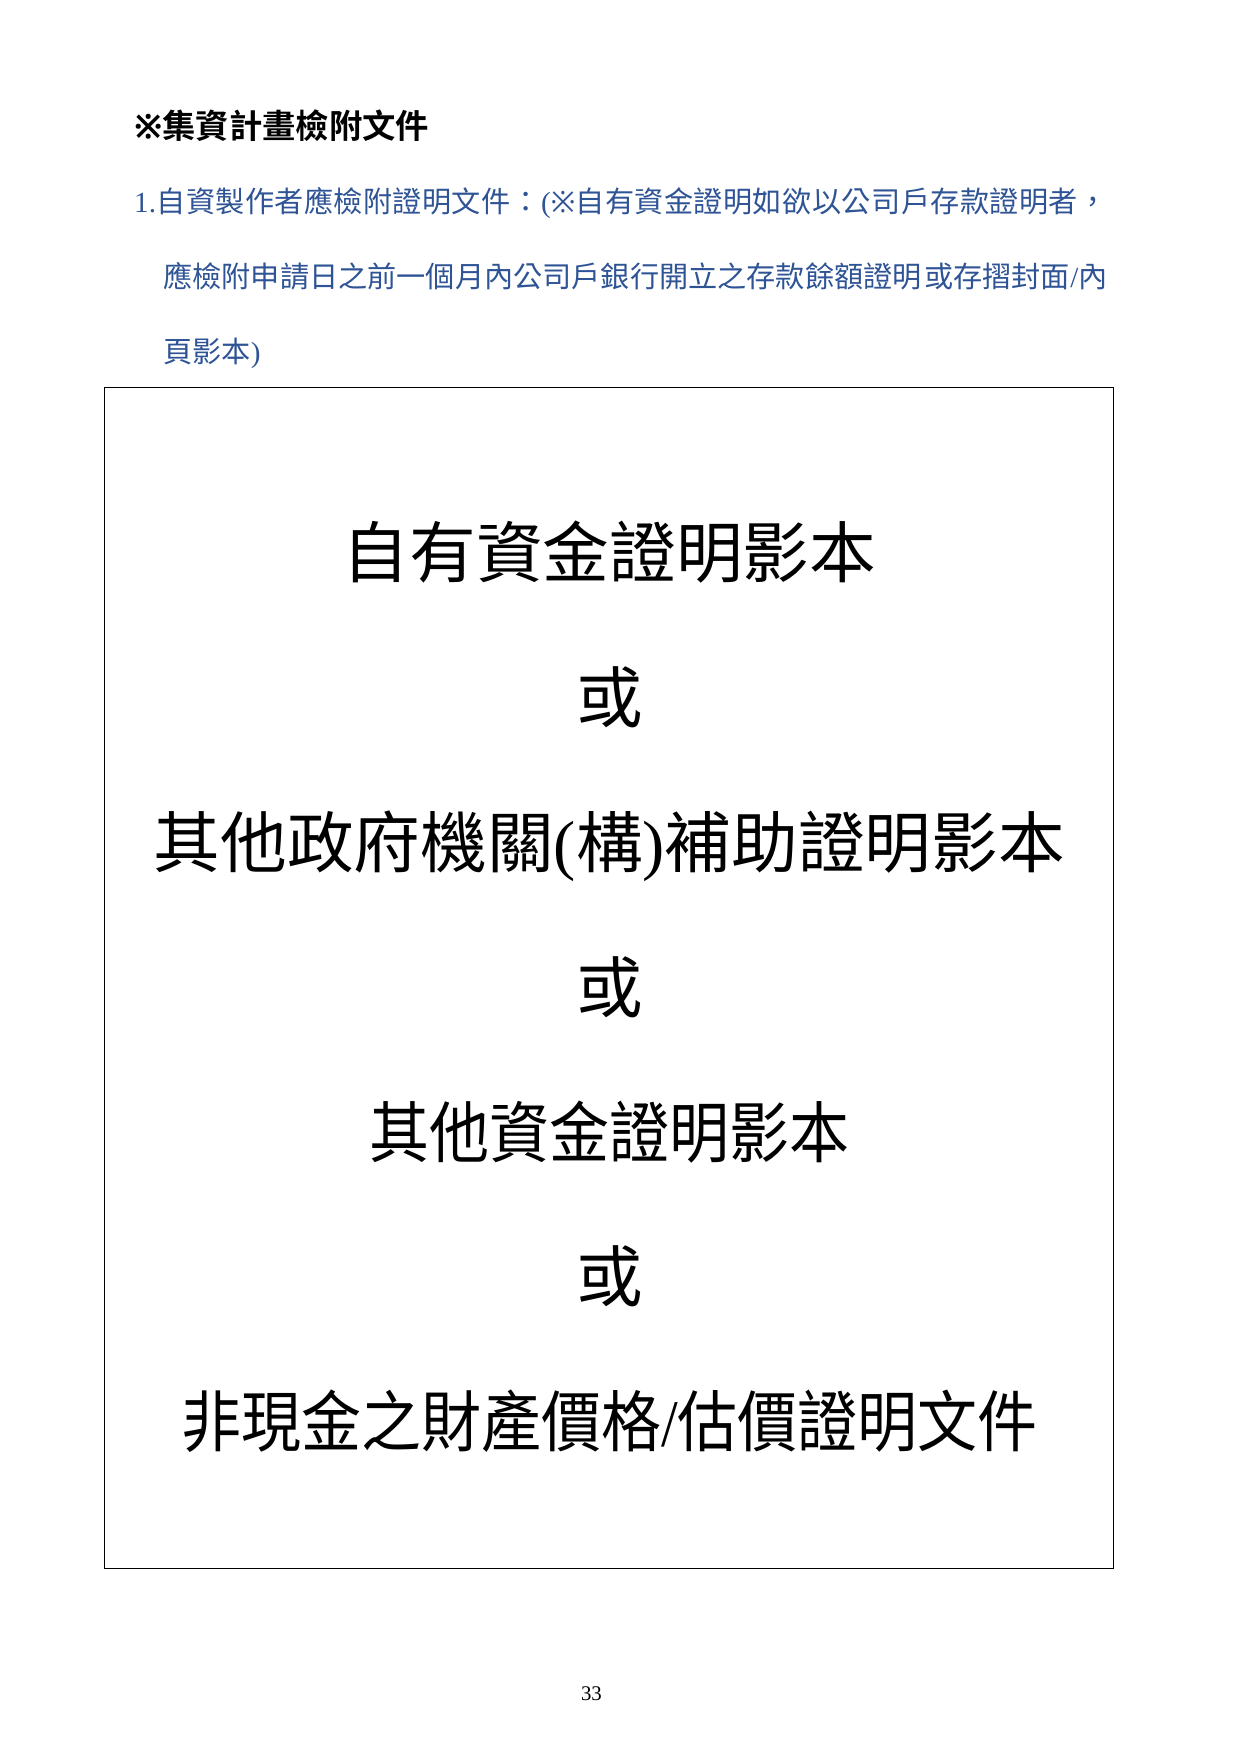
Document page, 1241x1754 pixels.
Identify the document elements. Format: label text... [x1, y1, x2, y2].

table_header 自有資金證明影本 或 其他政府機關(構)補助證明影本 或 其他資金證明影本 或 非現金之財產價格/估價證明文件 [105, 388, 1113, 1568]
text 1.自資製作者應檢附證明文件：(※自有資金證明如欲以公司戶存款證明者，應檢附申請日之前一個月內公司戶銀行開立之存款餘額證明或存摺封面/內頁影本) [134, 162, 1107, 387]
text ※集資計畫檢附文件 [134, 87, 1107, 162]
